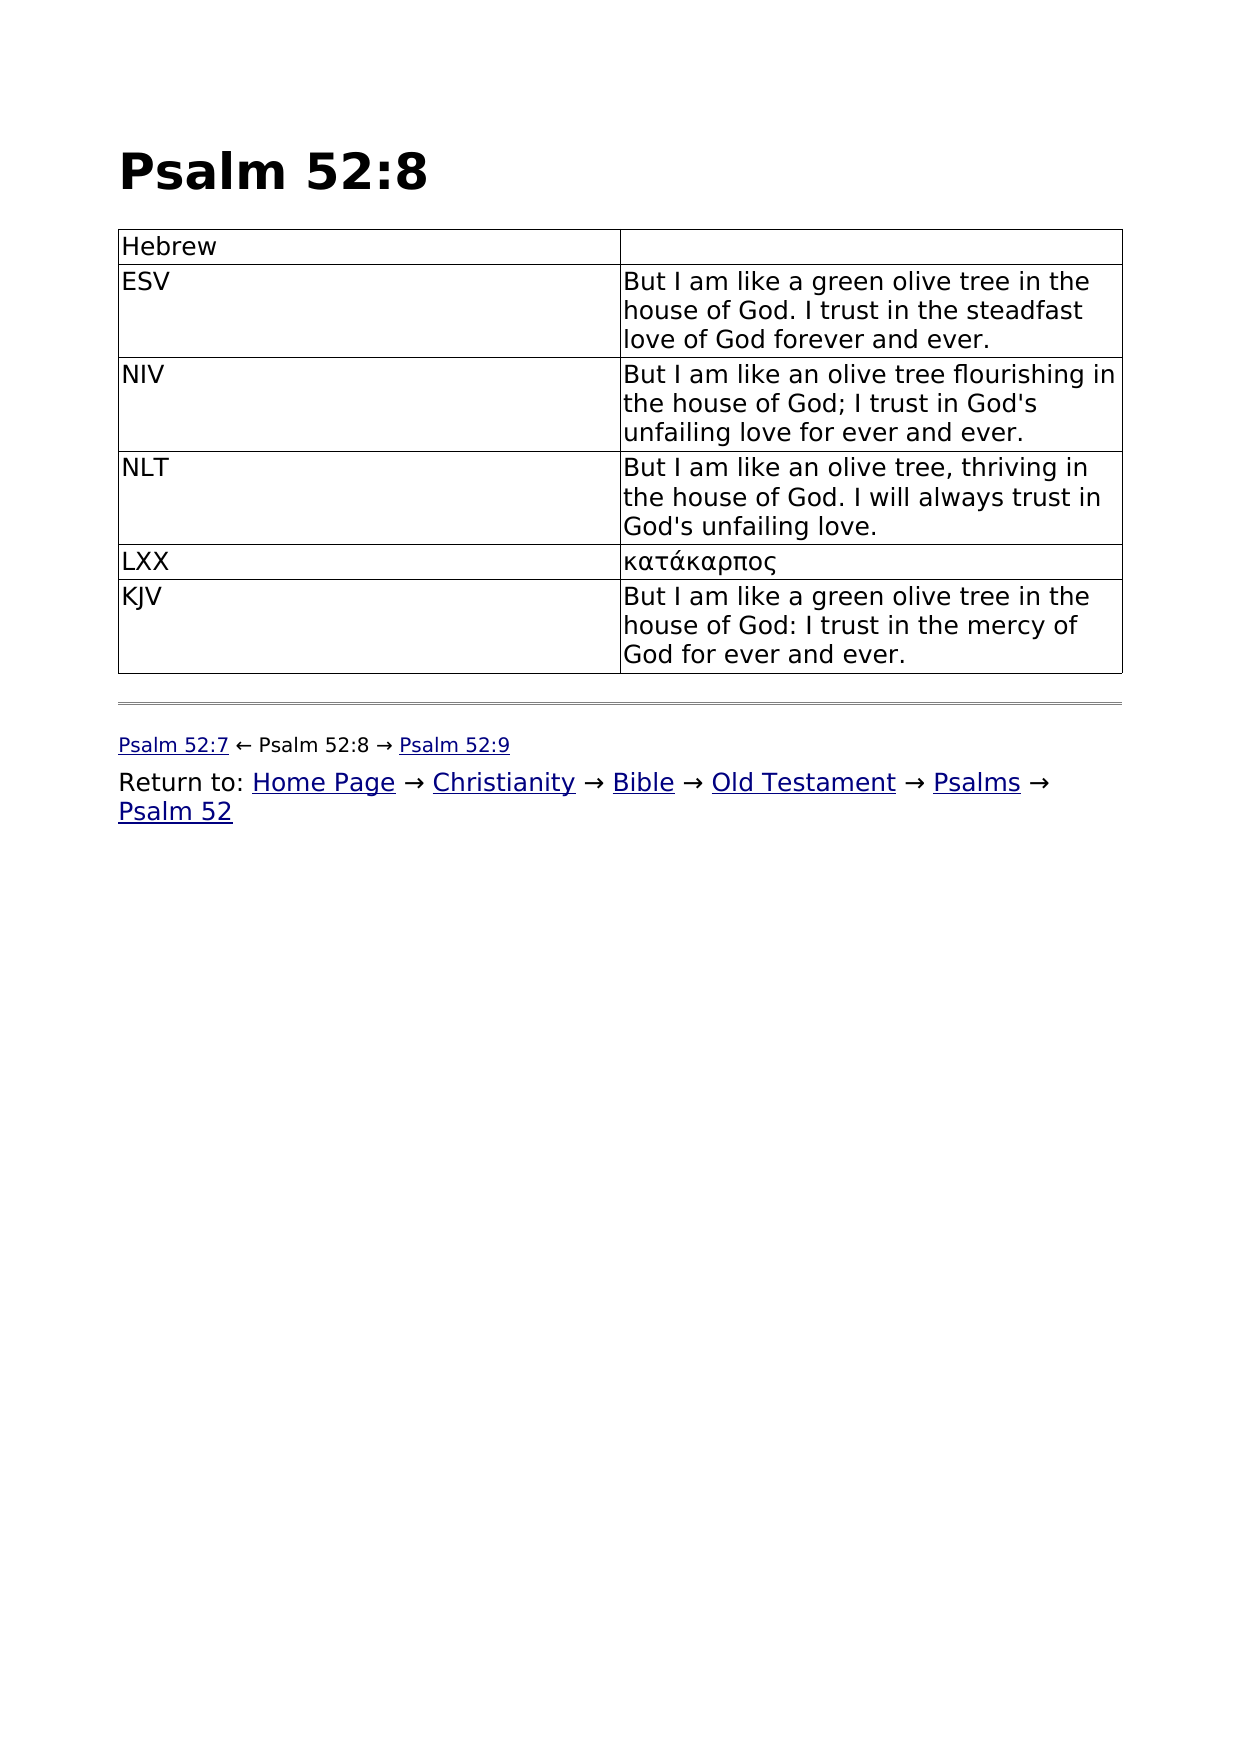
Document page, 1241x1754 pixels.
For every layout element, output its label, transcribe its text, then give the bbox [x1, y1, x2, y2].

table_cell LXX [119, 545, 620, 579]
table_cell κατάκαρπος [621, 545, 1122, 579]
subtitle Psalm 52:8 [118, 143, 1122, 201]
table_cell But I am like a green olive tree in the house of God: I trust in the mercy of God for ever and ever. [621, 580, 1122, 673]
table_header [621, 230, 1122, 264]
table_cell But I am like an olive tree flourishing in the house of God; I trust in God's unfailing love for ever and ever. [621, 358, 1122, 451]
text Psalm 52:7 ← Psalm 52:8 → Psalm 52:9 [118, 734, 1122, 768]
table_cell NIV [119, 358, 620, 451]
table_cell But I am like a green olive tree in the house of God. I trust in the steadfast love of God forever and ever. [621, 265, 1122, 357]
table_cell KJV [119, 580, 620, 673]
table_cell But I am like an olive tree, thriving in the house of God. I will always trust in God's unfailing love. [621, 452, 1122, 544]
table_cell ESV [119, 265, 620, 357]
table_header Hebrew [119, 230, 620, 264]
table_cell NLT [119, 452, 620, 544]
text Return to: Home Page → Christianity → Bible → Old Testament → Psalms → Psalm 52 [118, 768, 1122, 826]
